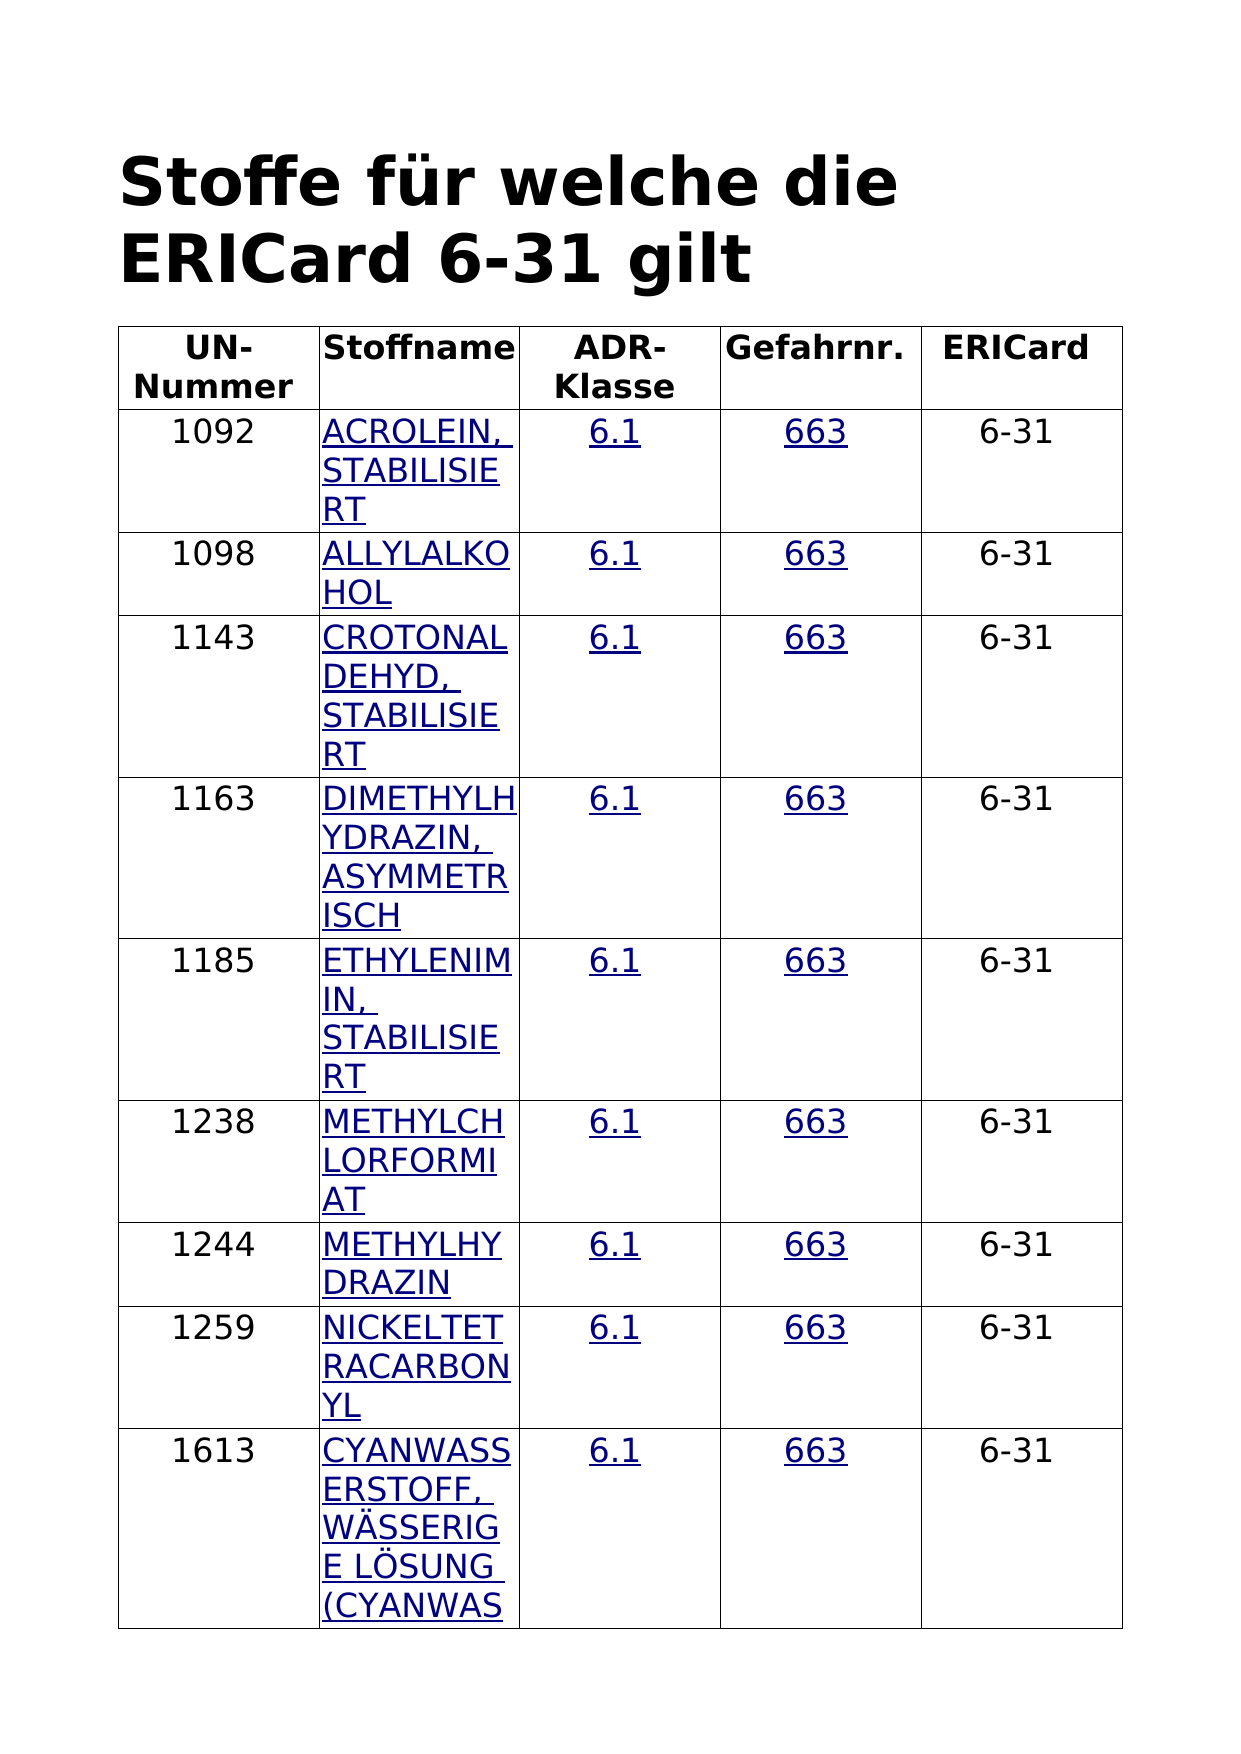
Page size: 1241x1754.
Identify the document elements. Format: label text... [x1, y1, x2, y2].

table_cell 663 [721, 533, 921, 615]
table_cell 6.1 [520, 1101, 720, 1222]
table_cell 6-31 [922, 616, 1122, 777]
table_cell 1613 [119, 1429, 319, 1628]
table_cell 6.1 [520, 778, 720, 938]
table_cell 663 [721, 1223, 921, 1306]
table_cell 6.1 [520, 410, 720, 532]
table_cell 6-31 [922, 1429, 1122, 1628]
table_cell 1238 [119, 1101, 319, 1222]
table_cell 663 [721, 939, 921, 1099]
table_header ERICard [922, 327, 1122, 409]
table_cell 6.1 [520, 1223, 720, 1306]
table_cell 6-31 [922, 1223, 1122, 1306]
table_cell 663 [721, 1101, 921, 1222]
table_cell 663 [721, 1429, 921, 1628]
table_cell 6-31 [922, 410, 1122, 532]
table_cell CYANWASSERSTOFF, WÄSSERIGE LÖSUNG (CYANWAS [320, 1429, 519, 1628]
table_cell 1098 [119, 533, 319, 615]
table_cell 6-31 [922, 939, 1122, 1099]
table_cell 6.1 [520, 1429, 720, 1628]
table_cell METHYLHYDRAZIN [320, 1223, 519, 1306]
table_cell METHYLCHLORFORMIAT [320, 1101, 519, 1222]
table_header Gefahrnr. [721, 327, 921, 409]
table_cell ACROLEIN, STABILISIERT [320, 410, 519, 532]
table_header UN-Nummer [119, 327, 319, 409]
table_cell 6.1 [520, 616, 720, 777]
table_cell 1143 [119, 616, 319, 777]
table_cell ETHYLENIMIN, STABILISIERT [320, 939, 519, 1099]
subtitle Stoffe für welche die ERICard 6-31 gilt [118, 143, 1122, 298]
table_cell CROTONALDEHYD, STABILISIERT [320, 616, 519, 777]
table_cell 6-31 [922, 1101, 1122, 1222]
table_cell 663 [721, 616, 921, 777]
table_cell NICKELTETRACARBONYL [320, 1307, 519, 1428]
table_header Stoffname [320, 327, 519, 409]
table_cell 663 [721, 1307, 921, 1428]
table_cell 1092 [119, 410, 319, 532]
table_cell ALLYLALKOHOL [320, 533, 519, 615]
table_cell 6.1 [520, 1307, 720, 1428]
table_cell 1244 [119, 1223, 319, 1306]
table_cell 663 [721, 410, 921, 532]
table_cell 663 [721, 778, 921, 938]
table_cell 1259 [119, 1307, 319, 1428]
table_cell DIMETHYLHYDRAZIN, ASYMMETRISCH [320, 778, 519, 938]
table_cell 6.1 [520, 533, 720, 615]
table_cell 1163 [119, 778, 319, 938]
table_cell 1185 [119, 939, 319, 1099]
table_header ADR-Klasse [520, 327, 720, 409]
table_cell 6.1 [520, 939, 720, 1099]
table_cell 6-31 [922, 533, 1122, 615]
table_cell 6-31 [922, 1307, 1122, 1428]
table_cell 6-31 [922, 778, 1122, 938]
